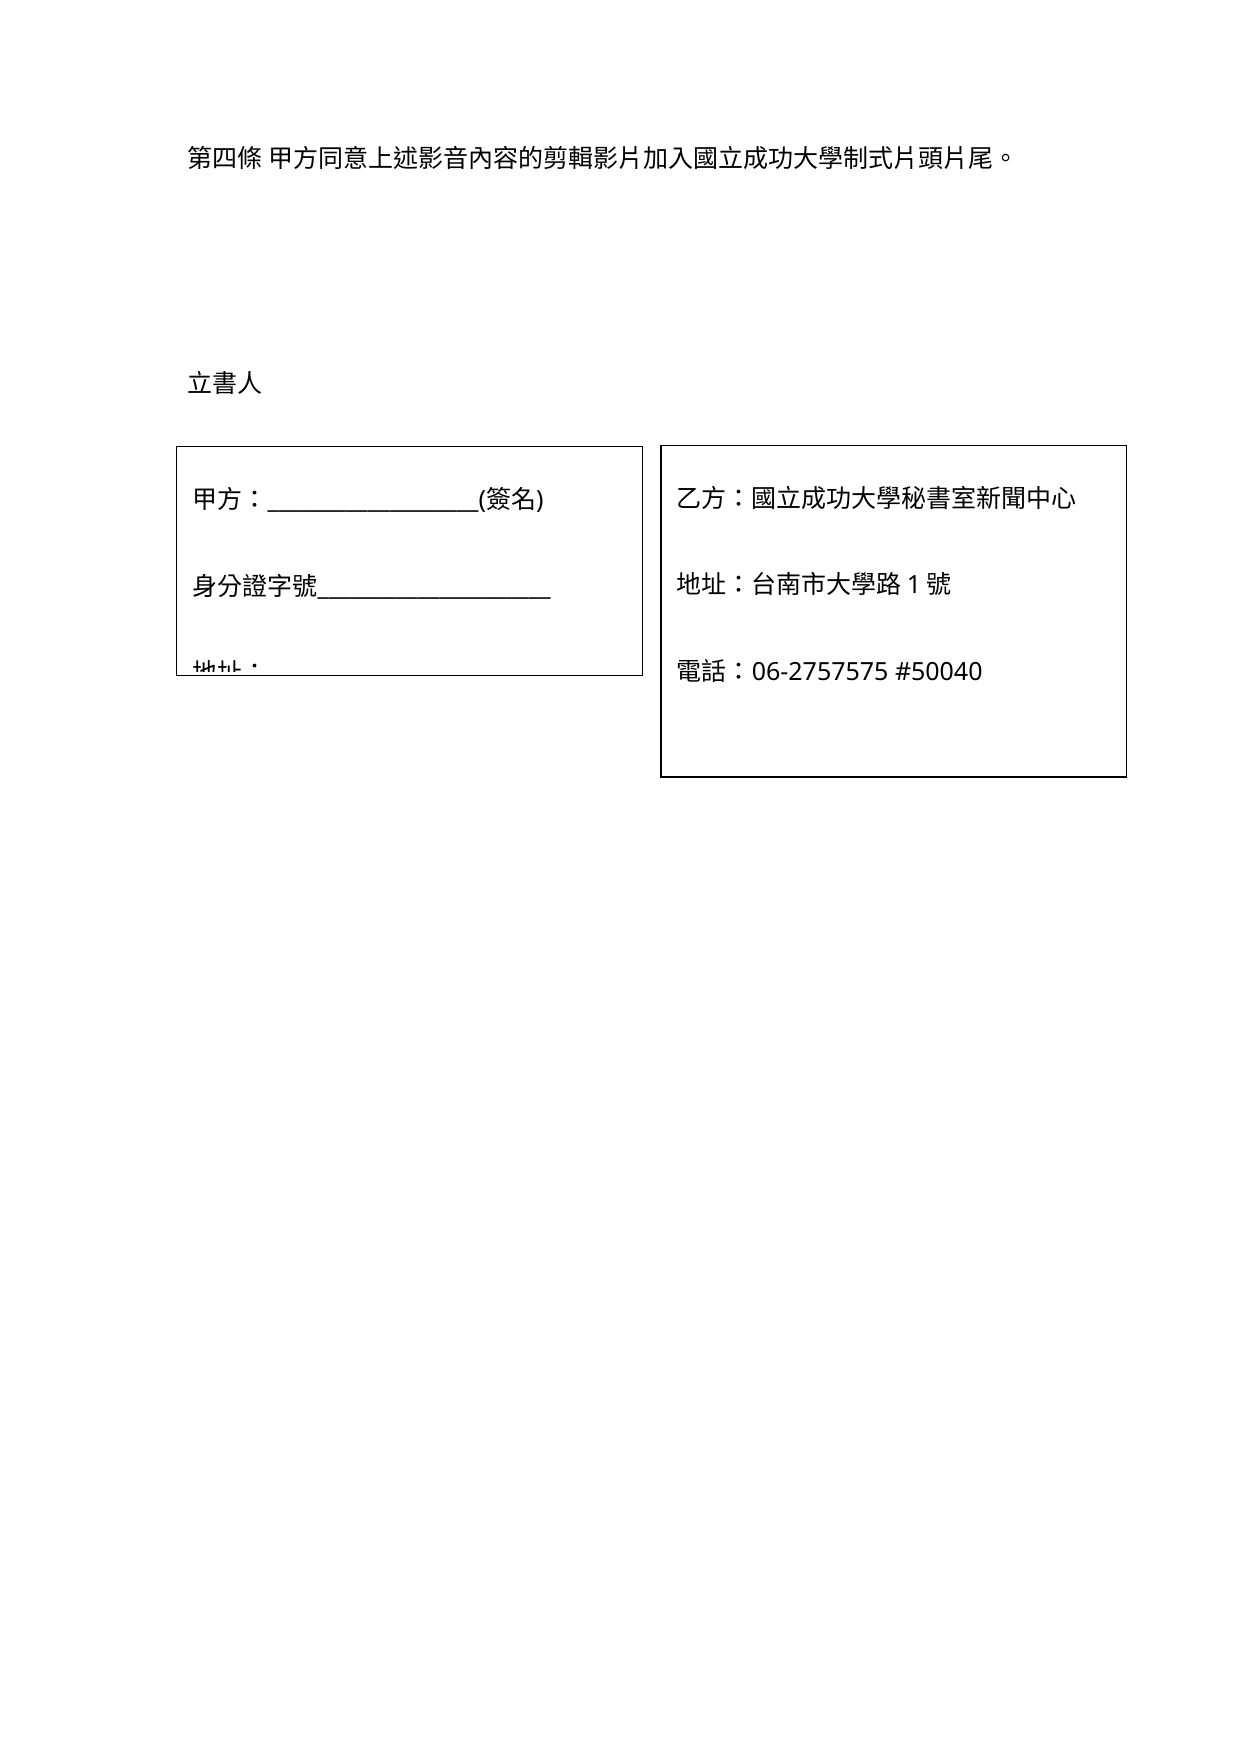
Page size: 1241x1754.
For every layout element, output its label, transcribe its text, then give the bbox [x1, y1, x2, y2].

text 地址：台南市大學路1號 [677, 565, 1111, 601]
text 第四條 甲方同意上述影音內容的剪輯影片加入國立成功大學制式片頭片尾。 [187, 114, 1053, 177]
text 立書人 [187, 339, 1053, 402]
text 甲方：___________________(簽名) [192, 480, 627, 516]
text 地址：_____________________ [192, 652, 627, 667]
text 乙方：國立成功大學秘書室新聞中心 [677, 479, 1111, 515]
text 電話：06-2757575 #50040 [677, 651, 1111, 687]
text 身分證字號_____________________ [192, 566, 627, 602]
